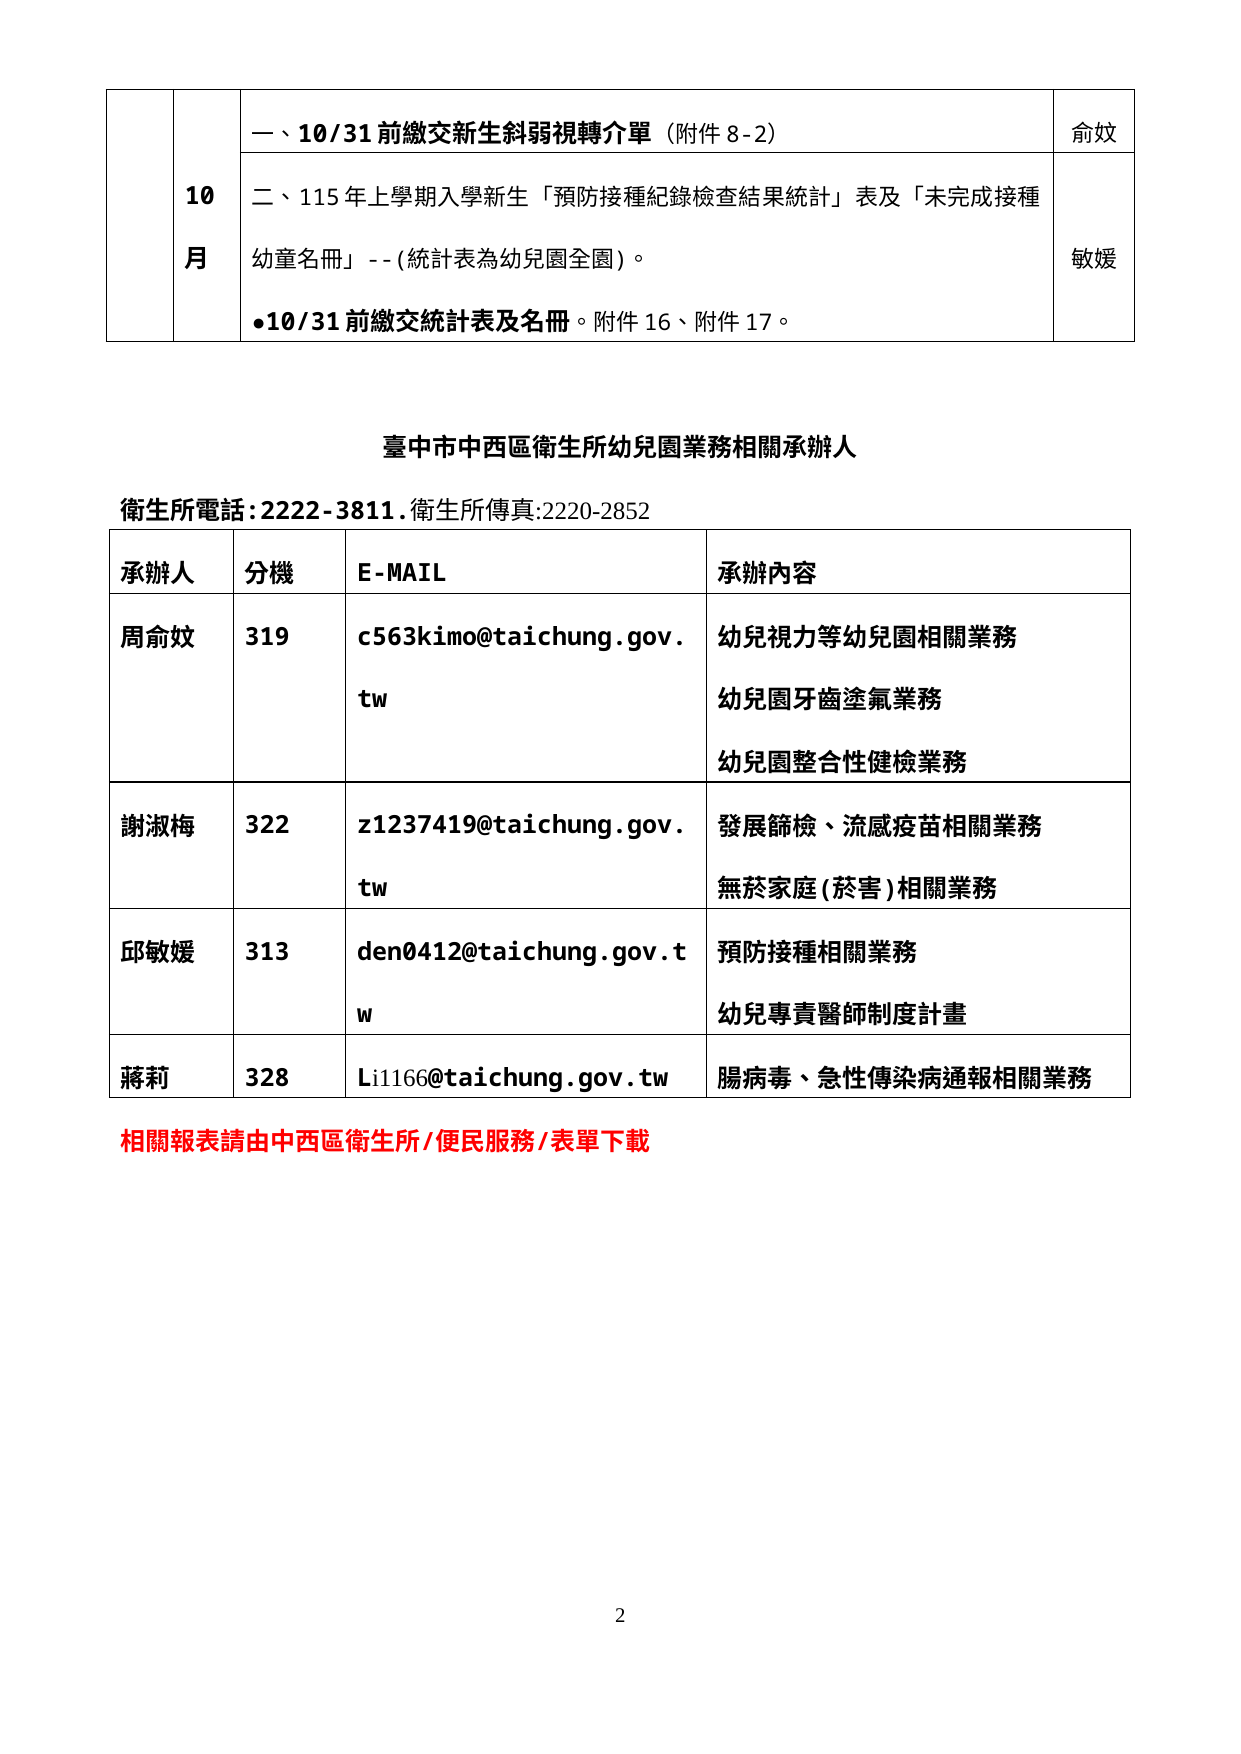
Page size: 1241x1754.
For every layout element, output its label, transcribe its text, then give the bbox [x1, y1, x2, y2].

text 衛生所電話:2222-3811.衛生所傳真:2220-2852 [75, 467, 1165, 529]
table_header 承辦內容 [707, 530, 1130, 593]
table_cell 邱敏媛 [110, 909, 233, 1033]
table_cell c563kimo@taichung.gov.tw [346, 594, 706, 781]
table_cell 腸病毒、急性傳染病通報相關業務 [707, 1035, 1130, 1097]
table_cell 10月 [174, 90, 240, 341]
table_cell 敏媛 [1054, 153, 1134, 341]
table_cell 俞妏 [1054, 90, 1134, 152]
text 臺中市中西區衛生所幼兒園業務相關承辦人 [75, 404, 1165, 467]
table_cell [107, 90, 173, 341]
table_cell 預防接種相關業務 幼兒專責醫師制度計畫 [707, 909, 1130, 1033]
table_cell z1237419@taichung.gov.tw [346, 783, 706, 907]
table_cell 328 [234, 1035, 345, 1097]
table_cell 周俞妏 [110, 594, 233, 781]
table_cell 幼兒視力等幼兒園相關業務 幼兒園牙齒塗氟業務 幼兒園整合性健檢業務 [707, 594, 1130, 781]
table_cell den0412@taichung.gov.tw [346, 909, 706, 1033]
table_cell 一、10/31前繳交新生斜弱視轉介單（附件8-2） [241, 90, 1053, 152]
table_cell 發展篩檢、流感疫苗相關業務 無菸家庭(菸害)相關業務 [707, 783, 1130, 907]
table_cell 蔣莉 [110, 1035, 233, 1097]
table_cell 319 [234, 594, 345, 781]
table_cell 謝淑梅 [110, 783, 233, 907]
text 相關報表請由中西區衛生所/便民服務/表單下載 [75, 1098, 1165, 1161]
table_cell 313 [234, 909, 345, 1033]
table_header 承辦人 [110, 530, 233, 593]
table_cell Li1166@taichung.gov.tw [346, 1035, 706, 1097]
table_cell 322 [234, 783, 345, 907]
table_header E-MAIL [346, 530, 706, 593]
table_cell 二、115年上學期入學新生「預防接種紀錄檢查結果統計」表及「未完成接種幼童名冊」--(統計表為幼兒園全園)。 ●10/31前繳交統計表及名冊。附件16、附件17。 [241, 153, 1053, 341]
table_header 分機 [234, 530, 345, 593]
